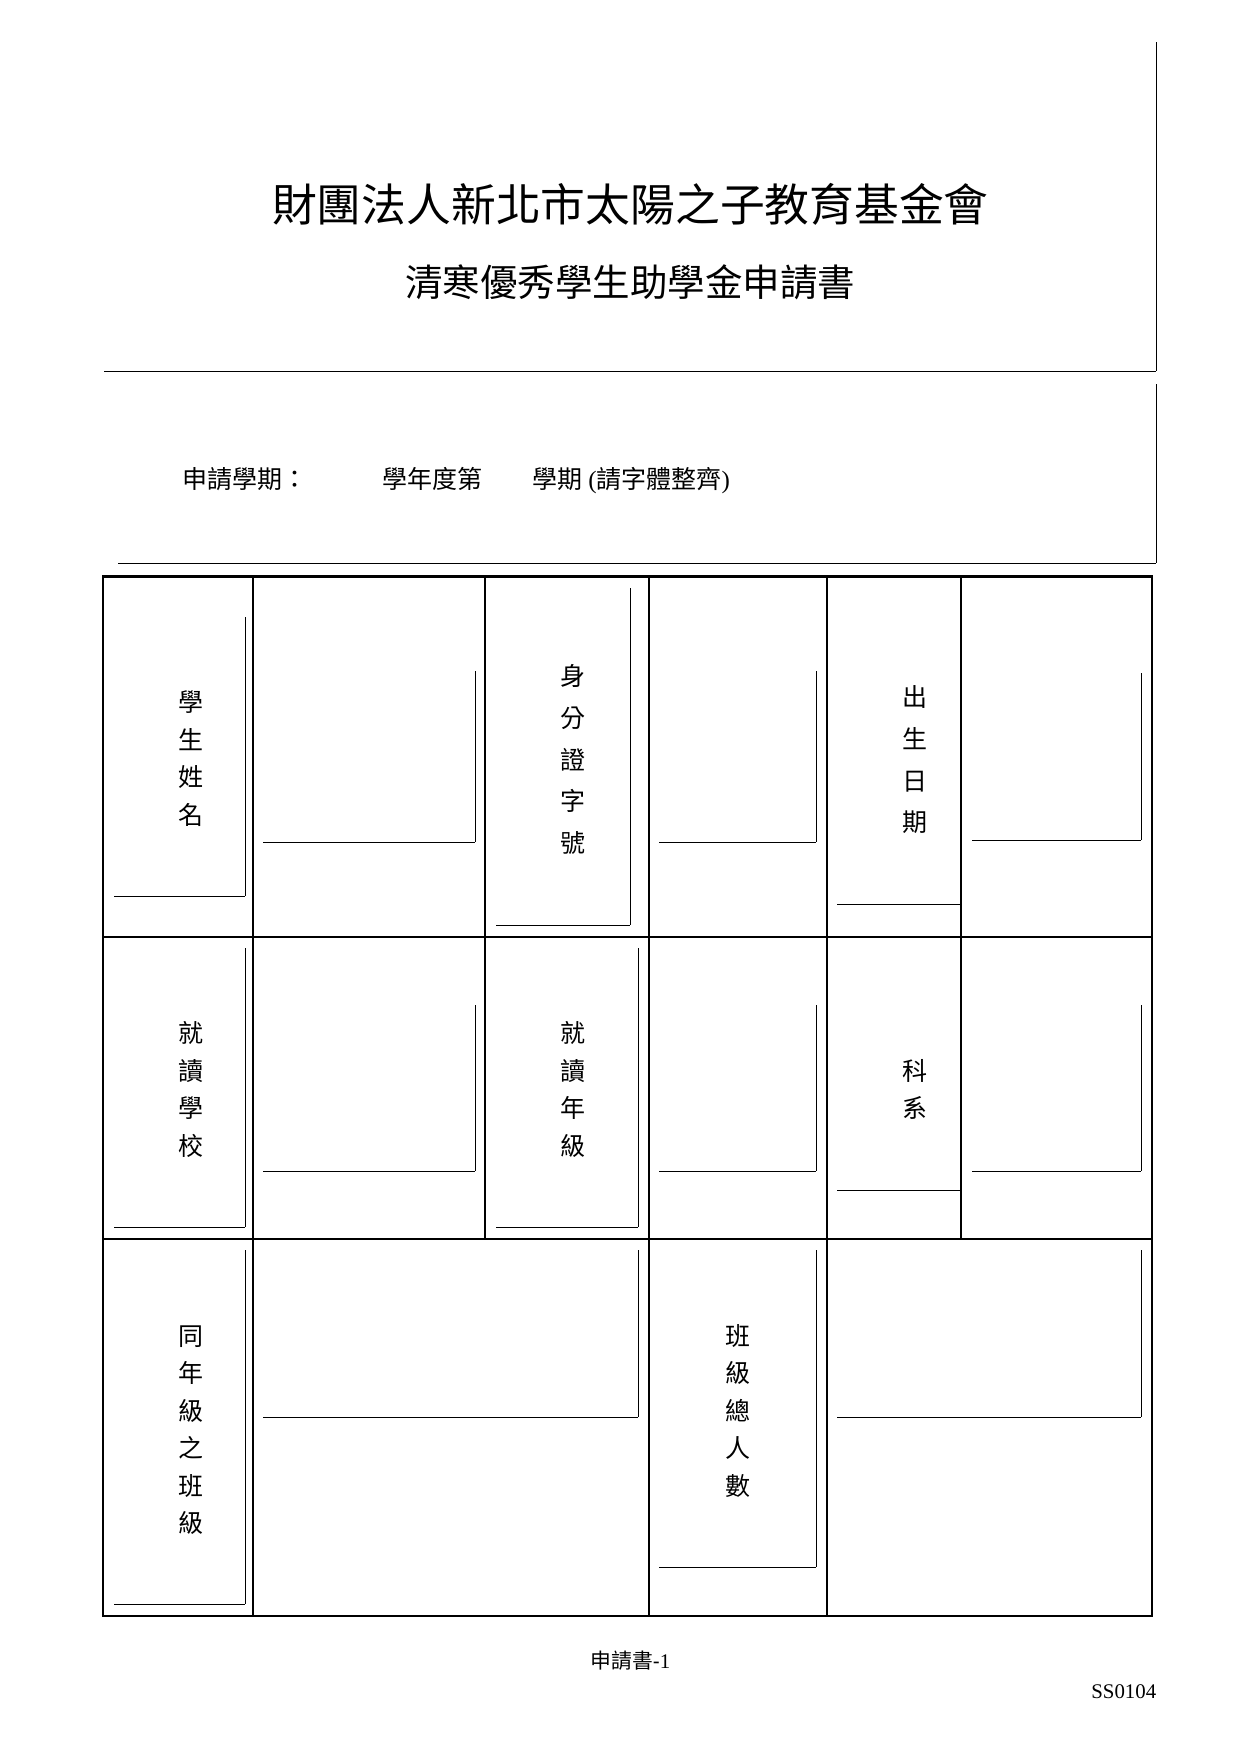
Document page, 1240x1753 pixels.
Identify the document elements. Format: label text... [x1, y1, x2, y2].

table_cell [254, 1240, 648, 1615]
table_cell 就讀年級 [486, 938, 648, 1238]
table_cell 就讀學校 [104, 938, 252, 1238]
text 申請學期： 學年度第 學期 (請字體整齊) [118, 384, 1156, 563]
table_header 出生日期 [828, 578, 960, 936]
table_header [962, 578, 1151, 936]
table_cell [650, 938, 826, 1238]
table_header 學生姓名 [104, 578, 252, 936]
table_cell [828, 1240, 1151, 1615]
table_cell 科系 [828, 938, 960, 1238]
table_cell [962, 938, 1151, 1238]
table_header [650, 578, 826, 936]
table_header 身分證字號 [486, 578, 648, 936]
table_cell [254, 938, 484, 1238]
table_header [254, 578, 484, 936]
table_cell 班級總人數 [650, 1240, 826, 1615]
table_cell 同年級之 班級 [104, 1240, 252, 1615]
